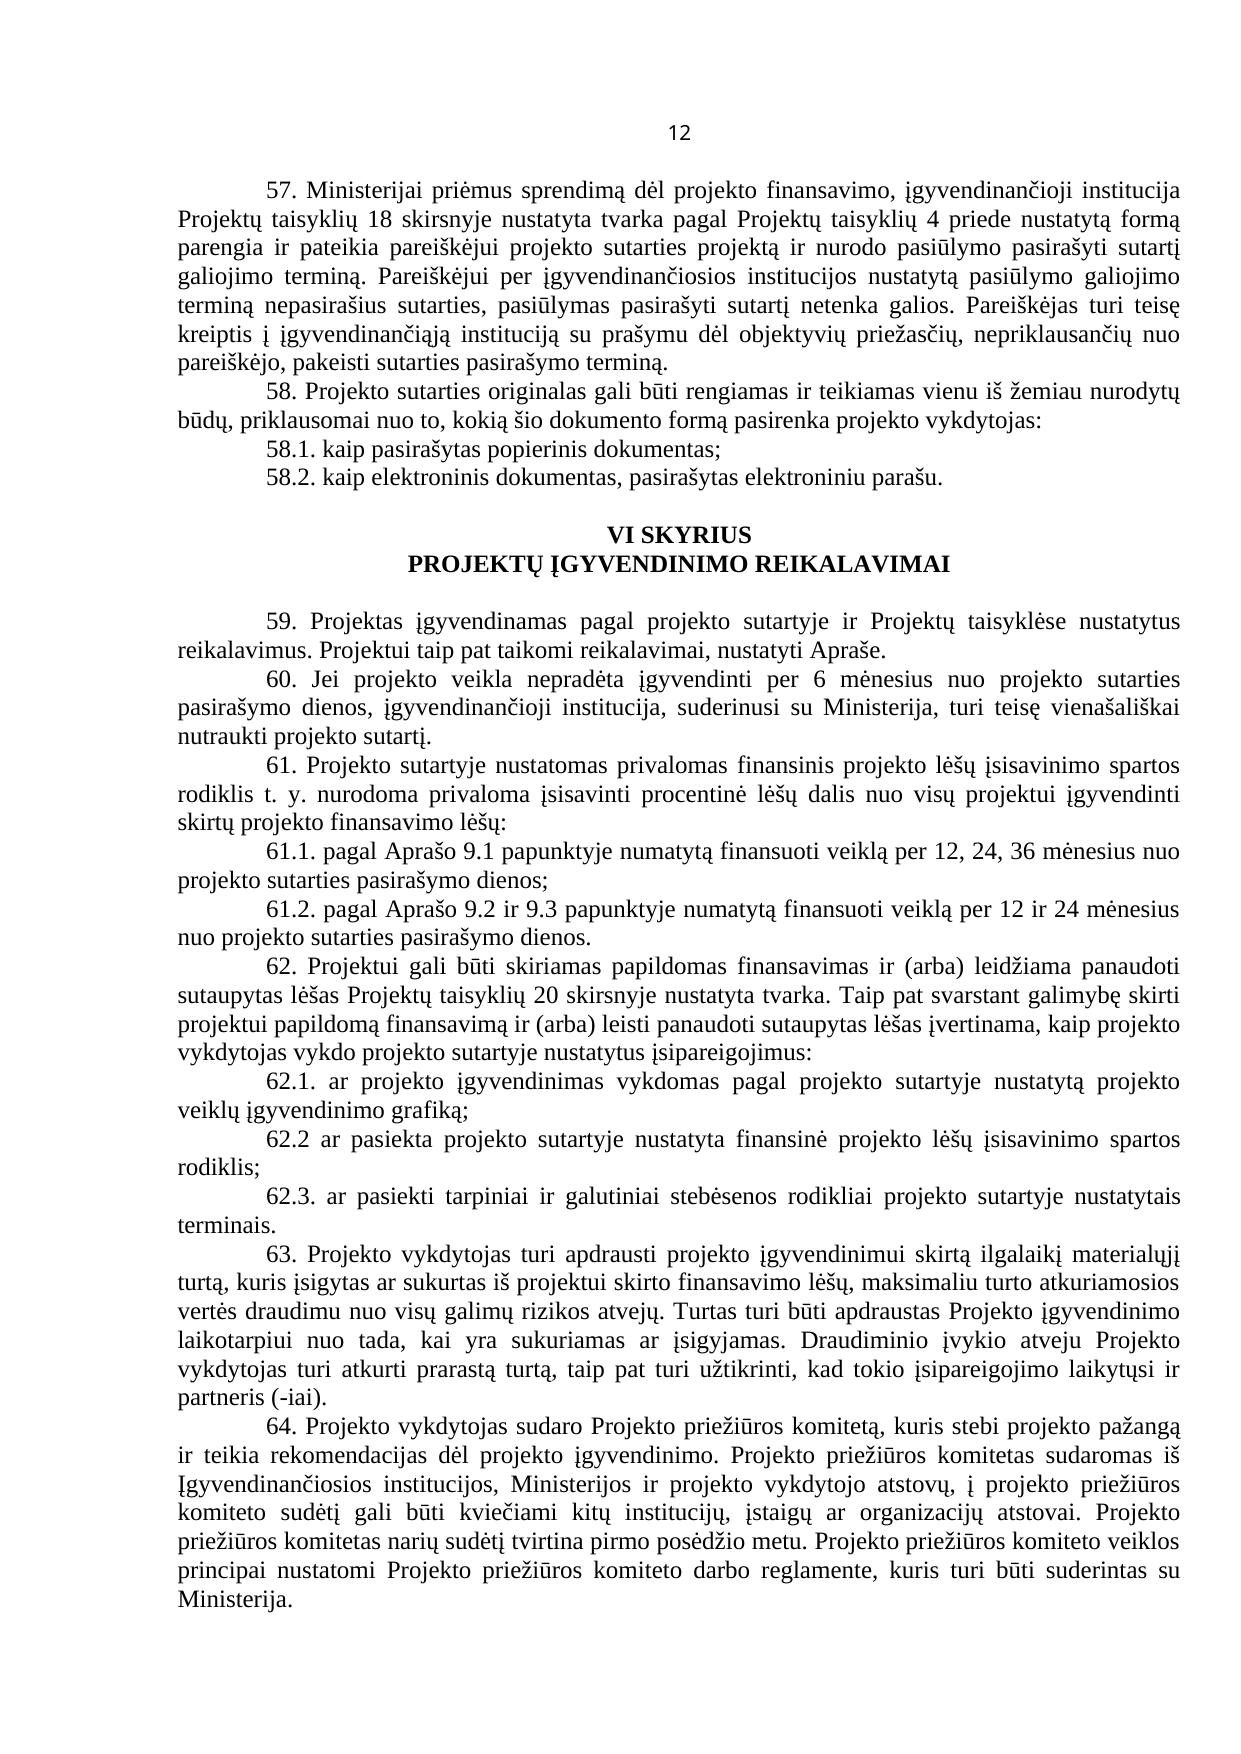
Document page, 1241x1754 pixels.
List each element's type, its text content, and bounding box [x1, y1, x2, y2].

text 62.2 ar pasiekta projekto sutartyje nustatyta finansinė projekto lėšų įsisavinimo spartos rodiklis; [177, 1124, 1181, 1181]
text 63. Projekto vykdytojas turi apdrausti projekto įgyvendinimui skirtą ilgalaikį materialųjį turtą, kuris įsigytas ar sukurtas iš projektui skirto finansavimo lėšų, maksimaliu turto atkuriamosios vertės draudimu nuo visų galimų rizikos atvejų. Turtas turi būti apdraustas Projekto įgyvendinimo laikotarpiui nuo tada, kai yra sukuriamas ar įsigyjamas. Draudiminio įvykio atveju Projekto vykdytojas turi atkurti prarastą turtą, taip pat turi užtikrinti, kad tokio įsipareigojimo laikytųsi ir partneris (-iai). [177, 1239, 1181, 1411]
text 61. Projekto sutartyje nustatomas privalomas finansinis projekto lėšų įsisavinimo spartos rodiklis t. y. nurodoma privaloma įsisavinti procentinė lėšų dalis nuo visų projektui įgyvendinti skirtų projekto finansavimo lėšų: [177, 750, 1181, 836]
text 58.2. kaip elektroninis dokumentas, pasirašytas elektroniniu parašu. [177, 462, 1181, 491]
text PROJEKTŲ ĮGYVENDINIMO REIKALAVIMAI [177, 549, 1181, 577]
text 62.1. ar projekto įgyvendinimas vykdomas pagal projekto sutartyje nustatytą projekto veiklų įgyvendinimo grafiką; [177, 1066, 1181, 1124]
text 58. Projekto sutarties originalas gali būti rengiamas ir teikiamas vienu iš žemiau nurodytų būdų, priklausomai nuo to, kokią šio dokumento formą pasirenka projekto vykdytojas: [177, 376, 1181, 434]
text VI SKYRIUS [177, 520, 1181, 549]
text 59. Projektas įgyvendinamas pagal projekto sutartyje ir Projektų taisyklėse nustatytus reikalavimus. Projektui taip pat taikomi reikalavimai, nustatyti Apraše. [177, 606, 1181, 664]
text 61.1. pagal Aprašo 9.1 papunktyje numatytą finansuoti veiklą per 12, 24, 36 mėnesius nuo projekto sutarties pasirašymo dienos; [177, 836, 1181, 894]
text 62.3. ar pasiekti tarpiniai ir galutiniai stebėsenos rodikliai projekto sutartyje nustatytais terminais. [177, 1181, 1181, 1239]
text 62. Projektui gali būti skiriamas papildomas finansavimas ir (arba) leidžiama panaudoti sutaupytas lėšas Projektų taisyklių 20 skirsnyje nustatyta tvarka. Taip pat svarstant galimybę skirti projektui papildomą finansavimą ir (arba) leisti panaudoti sutaupytas lėšas įvertinama, kaip projekto vykdytojas vykdo projekto sutartyje nustatytus įsipareigojimus: [177, 951, 1181, 1066]
text 61.2. pagal Aprašo 9.2 ir 9.3 papunktyje numatytą finansuoti veiklą per 12 ir 24 mėnesius nuo projekto sutarties pasirašymo dienos. [177, 894, 1181, 951]
text 60. Jei projekto veikla nepradėta įgyvendinti per 6 mėnesius nuo projekto sutarties pasirašymo dienos, įgyvendinančioji institucija, suderinusi su Ministerija, turi teisę vienašališkai nutraukti projekto sutartį. [177, 664, 1181, 750]
text 58.1. kaip pasirašytas popierinis dokumentas; [177, 434, 1181, 462]
text 57. Ministerijai priėmus sprendimą dėl projekto finansavimo, įgyvendinančioji institucija Projektų taisyklių 18 skirsnyje nustatyta tvarka pagal Projektų taisyklių 4 priede nustatytą formą parengia ir pateikia pareiškėjui projekto sutarties projektą ir nurodo pasiūlymo pasirašyti sutartį galiojimo terminą. Pareiškėjui per įgyvendinančiosios institucijos nustatytą pasiūlymo galiojimo terminą nepasirašius sutarties, pasiūlymas pasirašyti sutartį netenka galios. Pareiškėjas turi teisę kreiptis į įgyvendinančiąją instituciją su prašymu dėl objektyvių priežasčių, nepriklausančių nuo pareiškėjo, pakeisti sutarties pasirašymo terminą. [177, 175, 1181, 376]
text 64. Projekto vykdytojas sudaro Projekto priežiūros komitetą, kuris stebi projekto pažangą ir teikia rekomendacijas dėl projekto įgyvendinimo. Projekto priežiūros komitetas sudaromas iš Įgyvendinančiosios institucijos, Ministerijos ir projekto vykdytojo atstovų, į projekto priežiūros komiteto sudėtį gali būti kviečiami kitų institucijų, įstaigų ar organizacijų atstovai. Projekto priežiūros komitetas narių sudėtį tvirtina pirmo posėdžio metu. Projekto priežiūros komiteto veiklos principai nustatomi Projekto priežiūros komiteto darbo reglamente, kuris turi būti suderintas su Ministerija. [177, 1411, 1181, 1612]
